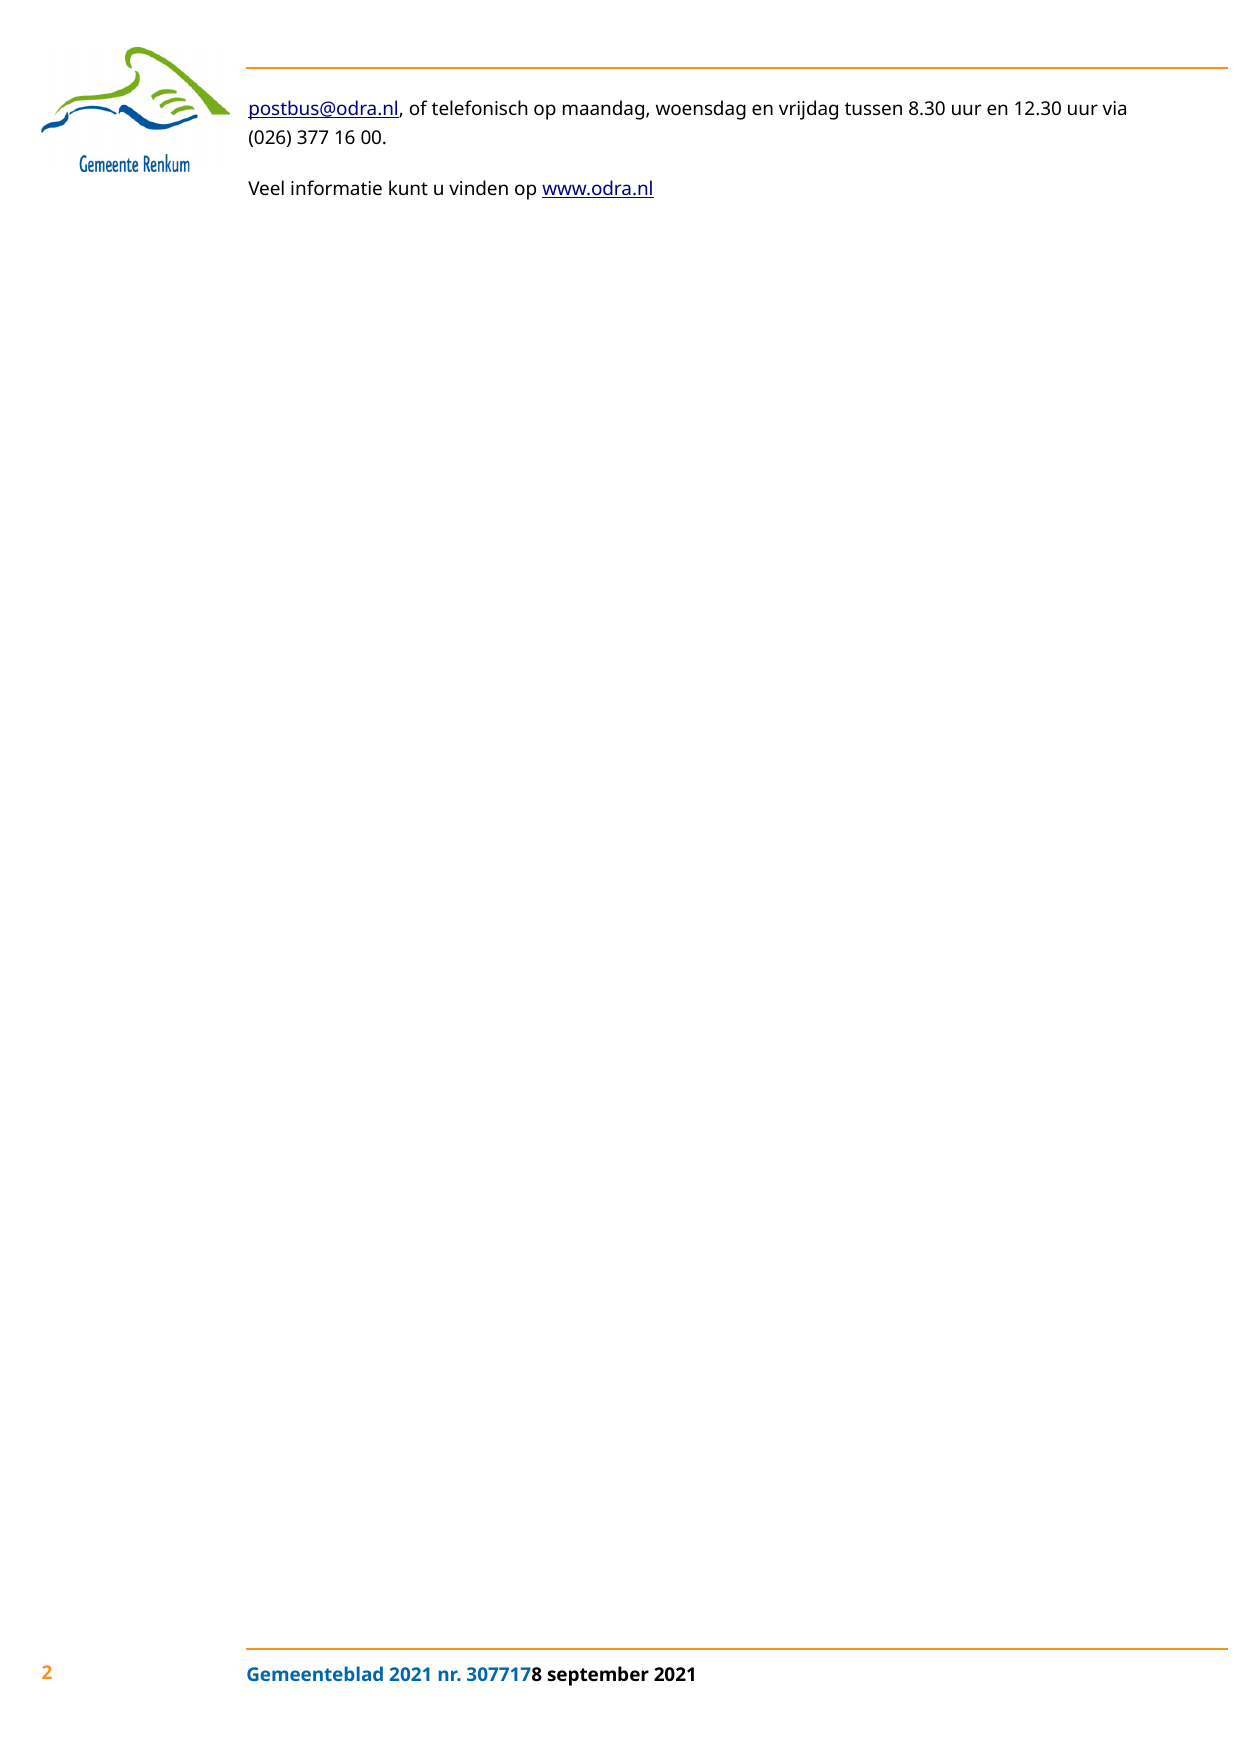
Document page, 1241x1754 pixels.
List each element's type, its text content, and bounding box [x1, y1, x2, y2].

picture [41, 47, 231, 172]
text postbus@odra.nl, of telefonisch op maandag, woensdag en vrijdag tussen 8.30 uur en 12.30 uur via (026) 377 16 00. [248, 95, 1152, 150]
text Veel informatie kunt u vinden op www.odra.nl [248, 175, 1152, 201]
